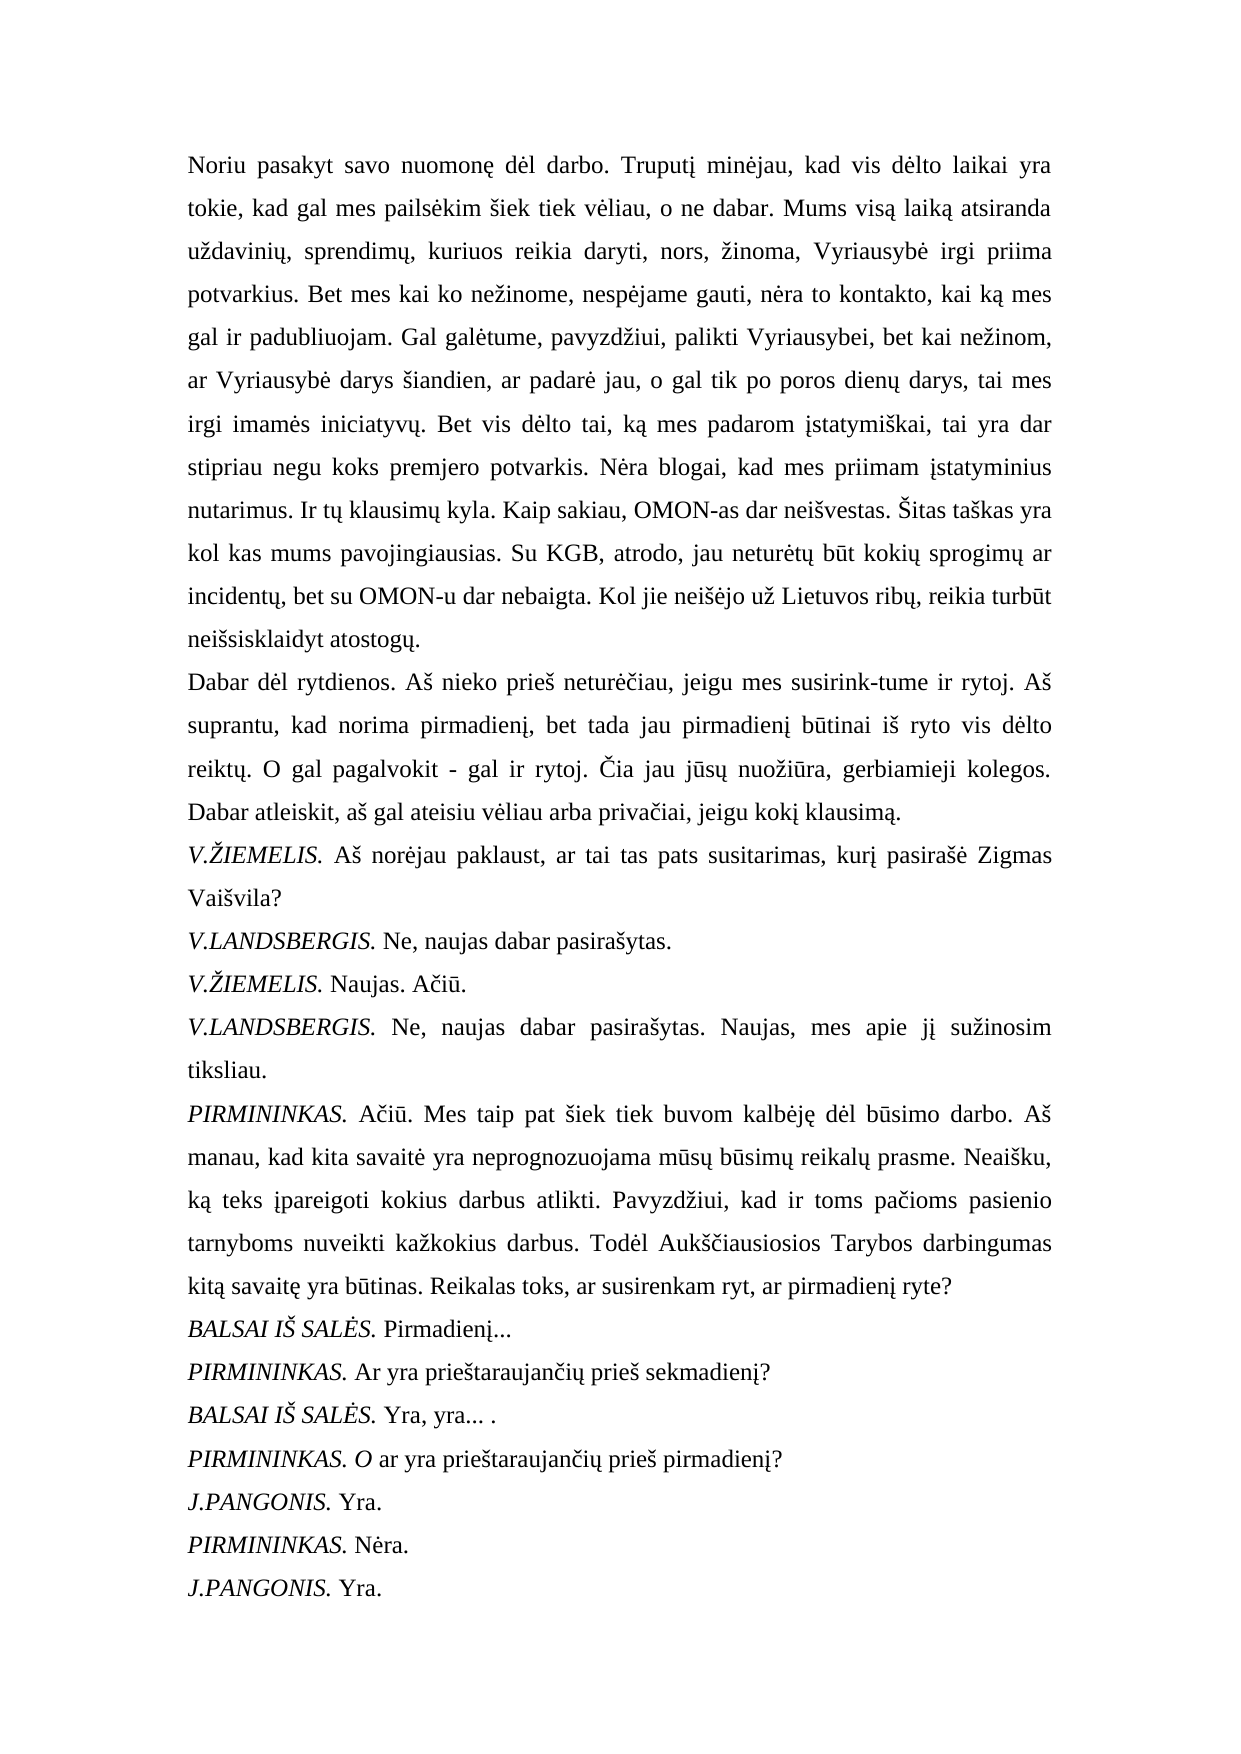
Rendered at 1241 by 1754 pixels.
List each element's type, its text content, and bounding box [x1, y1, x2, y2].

text V.LANDSBERGIS. Ne, naujas dabar pasirašytas. Naujas, mes apie jį sužinosim tiksliau. [187, 1012, 1053, 1084]
text V.ŽIEMELIS. Aš norėjau paklaust, ar tai tas pats susitarimas, kurį pasirašė Zigmas Vaišvila? [187, 840, 1053, 912]
text PIRMININKAS. Ačiū. Mes taip pat šiek tiek buvom kalbėję dėl būsimo darbo. Aš manau, kad kita savaitė yra neprognozuojama mūsų būsimų reikalų prasme. Neaišku, ką teks įpareigoti kokius darbus atlikti. Pavyzdžiui, kad ir toms pačioms pasienio tarnyboms nuveikti kažkokius darbus. Todėl Aukščiausiosios Tarybos darbingumas kitą savaitę yra būtinas. Reikalas toks, ar susirenkam ryt, ar pirmadienį ryte? [187, 1099, 1053, 1300]
text V.LANDSBERGIS. Ne, naujas dabar pasirašytas. [187, 926, 1053, 955]
text PIRMININKAS. Nėra. [187, 1530, 1053, 1559]
text J.PANGONIS. Yra. [187, 1487, 1053, 1516]
text PIRMININKAS. O ar yra prieštaraujančių prieš pirmadienį? [187, 1444, 1053, 1472]
text J.PANGONIS. Yra. [187, 1573, 1053, 1602]
text V.ŽIEMELIS. Naujas. Ačiū. [187, 969, 1053, 998]
text Dabar dėl rytdienos. Aš nieko prieš neturėčiau, jeigu mes susirink-tume ir rytoj. Aš suprantu, kad norima pirmadienį, bet tada jau pirmadienį būtinai iš ryto vis dėlto reiktų. O gal pagalvokit - gal ir rytoj. Čia jau jūsų nuožiūra, gerbiamieji kolegos. Dabar atleiskit, aš gal ateisiu vėliau arba privačiai, jeigu kokį klausimą. [187, 667, 1053, 826]
text BALSAI IŠ SALĖS. Pirmadienį... [187, 1314, 1053, 1343]
text PIRMININKAS. Ar yra prieštaraujančių prieš sekmadienį? [187, 1357, 1053, 1386]
text BALSAI IŠ SALĖS. Yra, yra... . [187, 1401, 1053, 1429]
text Noriu pasakyt savo nuomonę dėl darbo. Truputį minėjau, kad vis dėlto laikai yra tokie, kad gal mes pailsėkim šiek tiek vėliau, o ne dabar. Mums visą laiką atsiranda uždavinių, sprendimų, kuriuos reikia daryti, nors, žinoma, Vyriausybė irgi priima potvarkius. Bet mes kai ko nežinome, nespėjame gauti, nėra to kontakto, kai ką mes gal ir padubliuojam. Gal galėtume, pavyzdžiui, palikti Vyriausybei, bet kai nežinom, ar Vyriausybė darys šiandien, ar padarė jau, o gal tik po poros dienų darys, tai mes irgi imamės iniciatyvų. Bet vis dėlto tai, ką mes padarom įstatymiškai, tai yra dar stipriau negu koks premjero potvarkis. Nėra blogai, kad mes priimam įstatyminius nutarimus. Ir tų klausimų kyla. Kaip sakiau, OMON-as dar neišvestas. Šitas taškas yra kol kas mums pavojingiausias. Su KGB, atrodo, jau neturėtų būt kokių sprogimų ar incidentų, bet su OMON-u dar nebaigta. Kol jie neišėjo už Lietuvos ribų, reikia turbūt neišsisklaidyt atostogų. [187, 150, 1053, 653]
